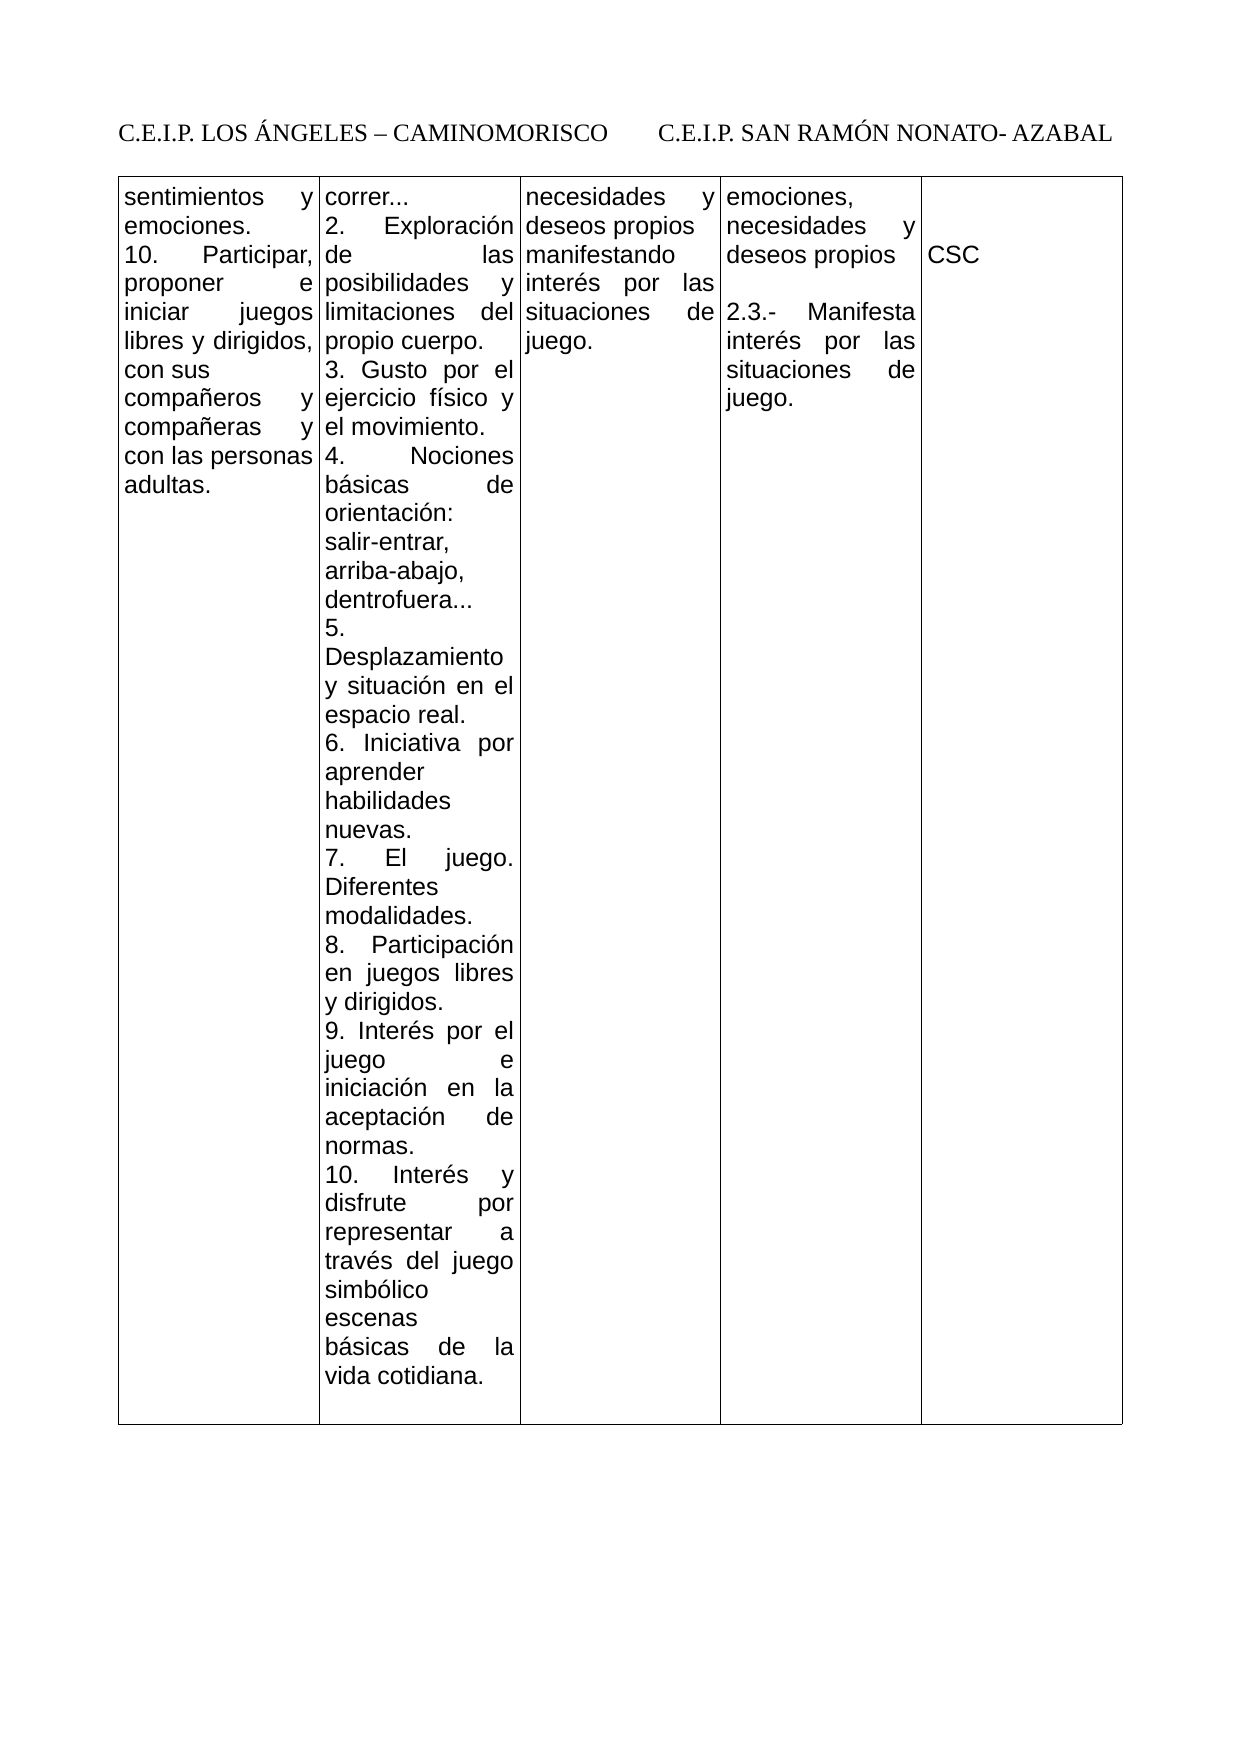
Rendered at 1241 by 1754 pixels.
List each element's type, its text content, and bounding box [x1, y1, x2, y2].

table_header emociones, necesidades y deseos propios 2.3.- Manifesta interés por las situaciones de juego. [721, 177, 921, 1424]
table_header correr... 2. Exploración de las posibilidades y limitaciones del propio cuerpo. 3. Gusto por el ejercicio físico y el movimiento. 4. Nociones básicas de orientación: salir-entrar, arriba-abajo, dentrofuera... 5. Desplazamiento y situación en el espacio real. 6. Iniciativa por aprender habilidades nuevas. 7. El juego. Diferentes modalidades. 8. Participación en juegos libres y dirigidos. 9. Interés por el juego e iniciación en la aceptación de normas. 10. Interés y disfrute por representar a través del juego simbólico escenas básicas de la vida cotidiana. [320, 177, 520, 1424]
table_header CSC [922, 177, 1122, 1424]
table_header sentimientos y emociones. 10. Participar, proponer e iniciar juegos libres y dirigidos, con sus compañeros y compañeras y con las personas adultas. [119, 177, 319, 1424]
table_header necesidades y deseos propios manifestando interés por las situaciones de juego. [521, 177, 720, 1424]
